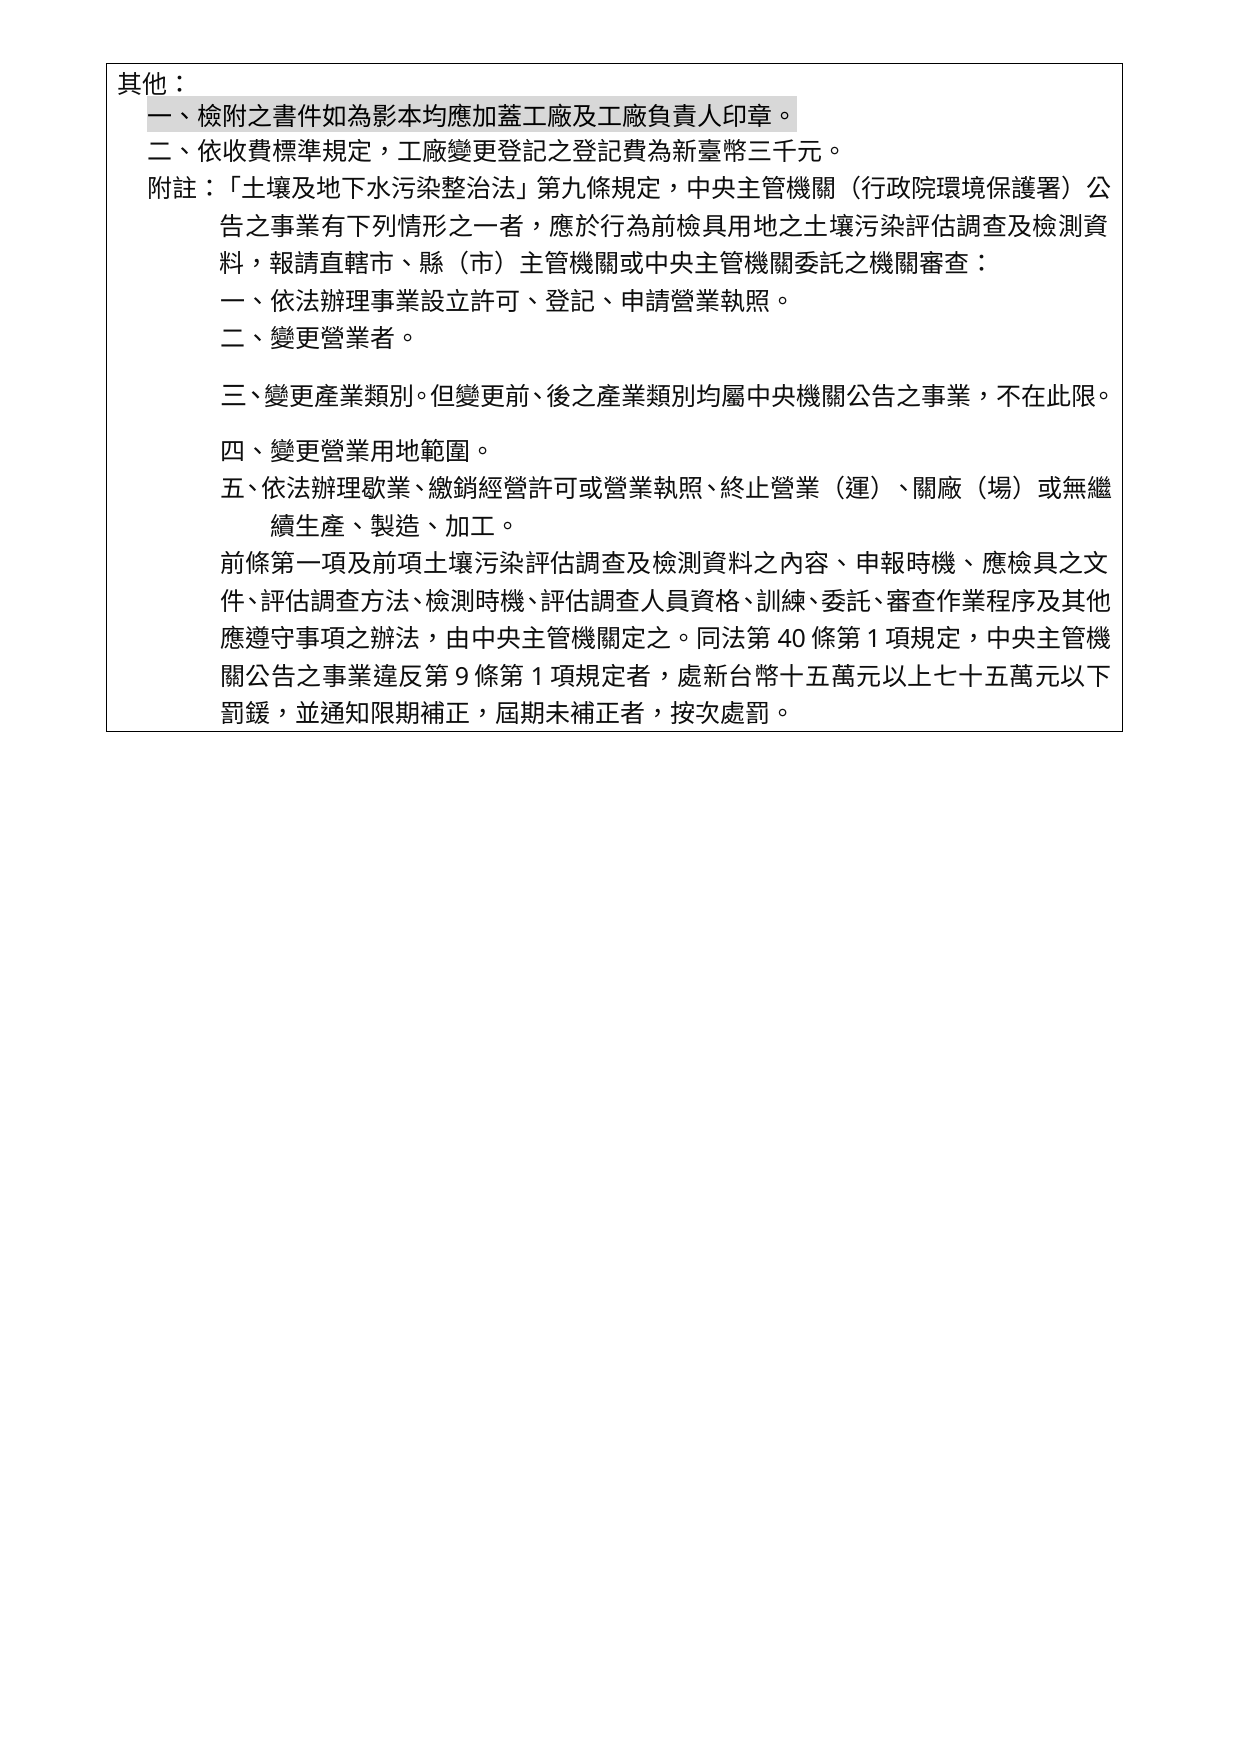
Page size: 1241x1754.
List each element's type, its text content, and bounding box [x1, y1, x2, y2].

table_cell 其他： 一、檢附之書件如為影本均應加蓋工廠及工廠負責人印章。 二、依收費標準規定，工廠變更登記之登記費為新臺幣三千元。 附註：「土壤及地下水污染整治法」第九條規定，中央主管機關（行政院環境保護署）公告之事業有下列情形之一者，應於行為前檢具用地之土壤污染評估調查及檢測資料，報請直轄市、縣（市）主管機關或中央主管機關委託之機關審查： 一、依法辦理事業設立許可、登記、申請營業執照。 二、變更營業者。 三、變更產業類別。但變更前、後之產業類別均屬中央機關公告之事業，不在此限。 四、變更營業用地範圍。 五、依法辦理歇業、繳銷經營許可或營業執照、終止營業（運）、關廠（場）或無繼續生產、製造、加工。 前條第一項及前項土壤污染評估調查及檢測資料之內容、申報時機、應檢具之文件、評估調查方法、檢測時機、評估調查人員資格、訓練、委託、審查作業程序及其他應遵守事項之辦法，由中央主管機關定之。同法第40條第1項規定，中央主管機關公告之事業違反第9條第1項規定者，處新台幣十五萬元以上七十五萬元以下罰鍰，並通知限期補正，屆期未補正者，按次處罰。 [107, 64, 1122, 731]
